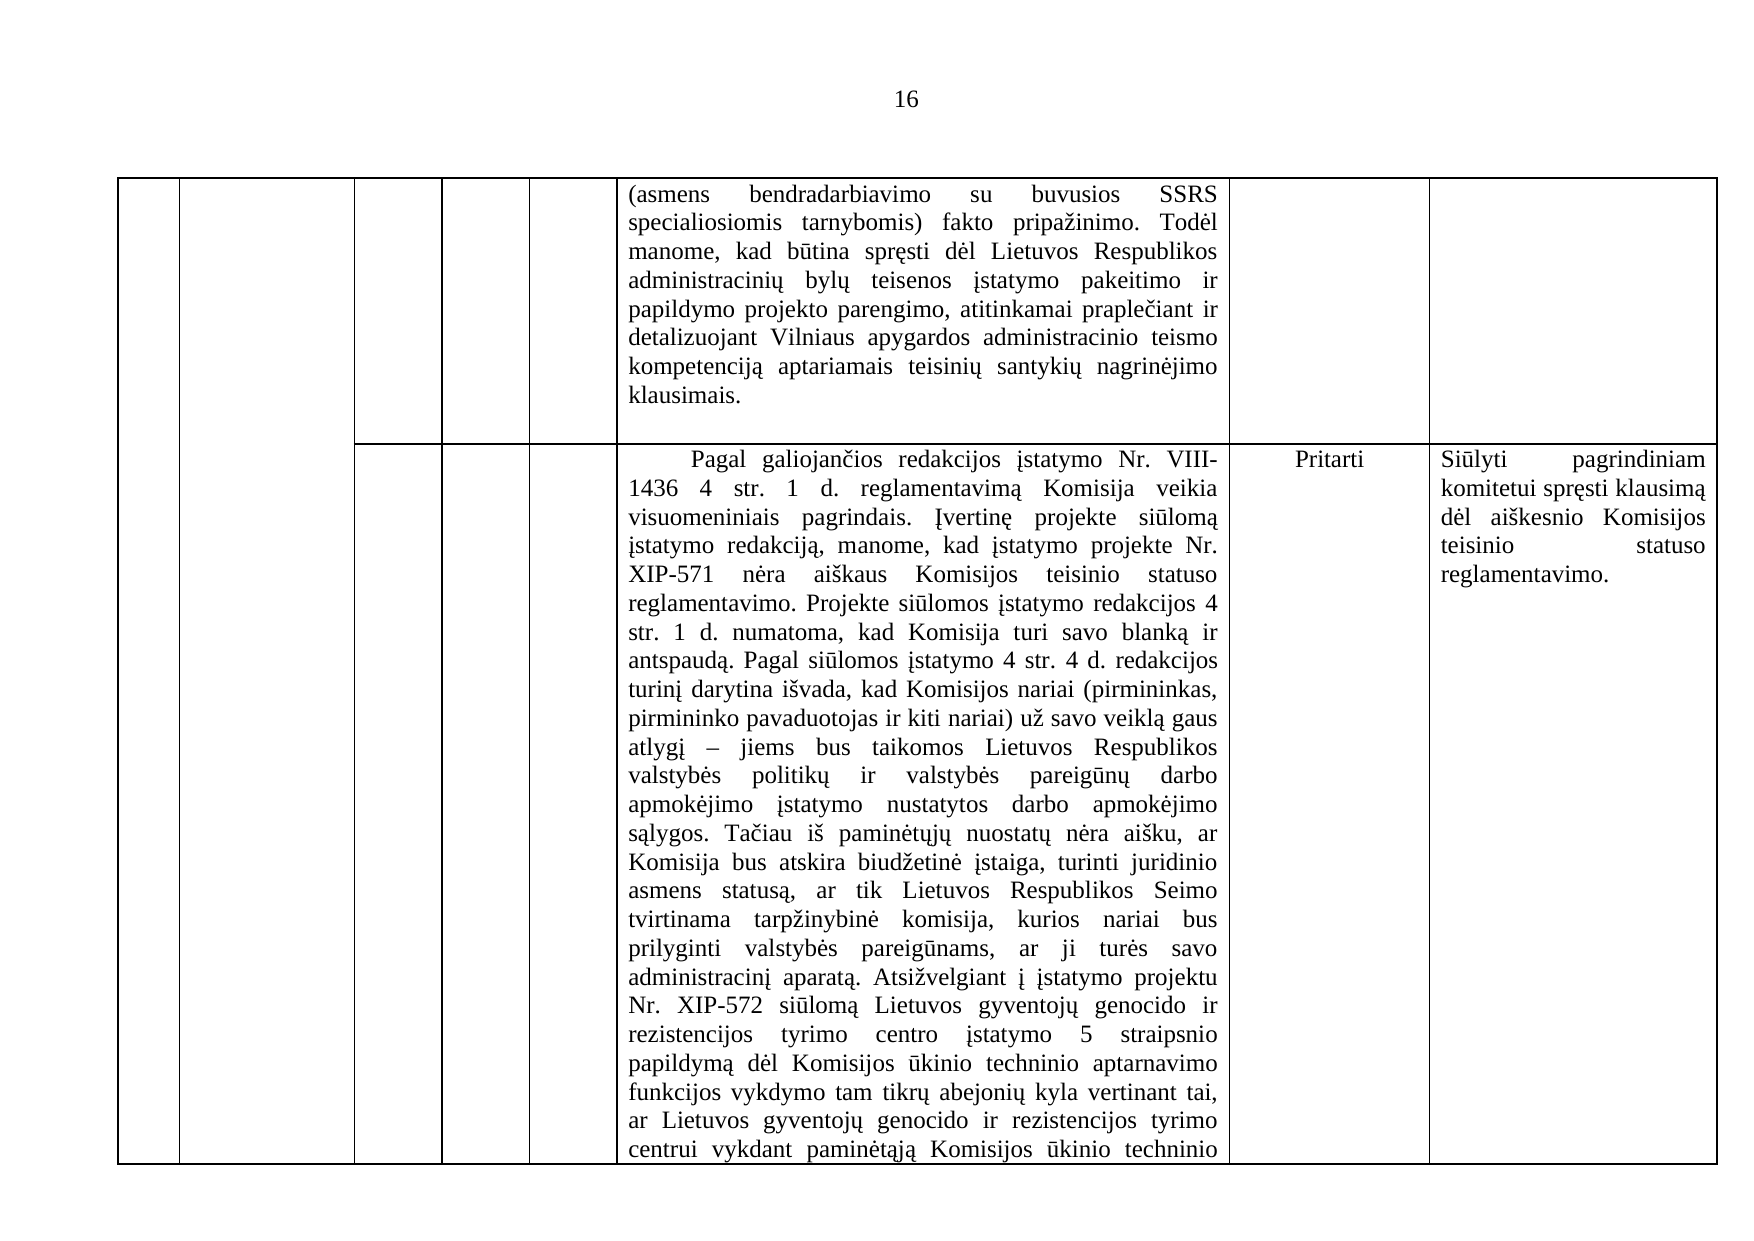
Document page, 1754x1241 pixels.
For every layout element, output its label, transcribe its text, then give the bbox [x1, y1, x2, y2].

table_cell [119, 179, 179, 1163]
table_cell [530, 445, 616, 1163]
table_cell (asmens bendradarbiavimo su buvusios SSRS specialiosiomis tarnybomis) fakto pripažinimo. Todėl manome, kad būtina spręsti dėl Lietuvos Respublikos administracinių bylų teisenos įstatymo pakeitimo ir papildymo projekto parengimo, atitinkamai praplečiant ir detalizuojant Vilniaus apygardos administracinio teismo kompetenciją aptariamais teisinių santykių nagrinėjimo klausimais. [618, 179, 1229, 443]
table_cell [443, 179, 529, 443]
table_cell [1230, 179, 1429, 443]
table_cell [1430, 179, 1716, 443]
table_cell [180, 179, 354, 1163]
table_cell [355, 179, 441, 443]
table_cell [355, 445, 441, 1163]
table_cell [443, 445, 529, 1163]
table_cell Siūlyti pagrindiniam komitetui spręsti klausimą dėl aiškesnio Komisijos teisinio statuso reglamentavimo. [1430, 445, 1716, 1163]
table_cell Pagal galiojančios redakcijos įstatymo Nr. VIII-1436 4 str. 1 d. reglamentavimą Komisija veikia visuomeniniais pagrindais. Įvertinę projekte siūlomą įstatymo redakciją, manome, kad įstatymo projekte Nr. XIP-571 nėra aiškaus Komisijos teisinio statuso reglamentavimo. Projekte siūlomos įstatymo redakcijos 4 str. 1 d. numatoma, kad Komisija turi savo blanką ir antspaudą. Pagal siūlomos įstatymo 4 str. 4 d. redakcijos turinį darytina išvada, kad Komisijos nariai (pirmininkas, pirmininko pavaduotojas ir kiti nariai) už savo veiklą gaus atlygį – jiems bus taikomos Lietuvos Respublikos valstybės politikų ir valstybės pareigūnų darbo apmokėjimo įstatymo nustatytos darbo apmokėjimo sąlygos. Tačiau iš paminėtųjų nuostatų nėra aišku, ar Komisija bus atskira biudžetinė įstaiga, turinti juridinio asmens statusą, ar tik Lietuvos Respublikos Seimo tvirtinama tarpžinybinė komisija, kurios nariai bus prilyginti valstybės pareigūnams, ar ji turės savo administracinį aparatą. Atsižvelgiant į įstatymo projektu Nr. XIP-572 siūlomą Lietuvos gyventojų genocido ir rezistencijos tyrimo centro įstatymo 5 straipsnio papildymą dėl Komisijos ūkinio techninio aptarnavimo funkcijos vykdymo tam tikrų abejonių kyla vertinant tai, ar Lietuvos gyventojų genocido ir rezistencijos tyrimo centrui vykdant paminėtąją Komisijos ūkinio techninio [618, 445, 1229, 1163]
table_cell Pritarti [1230, 445, 1429, 1163]
table_cell [530, 179, 616, 443]
